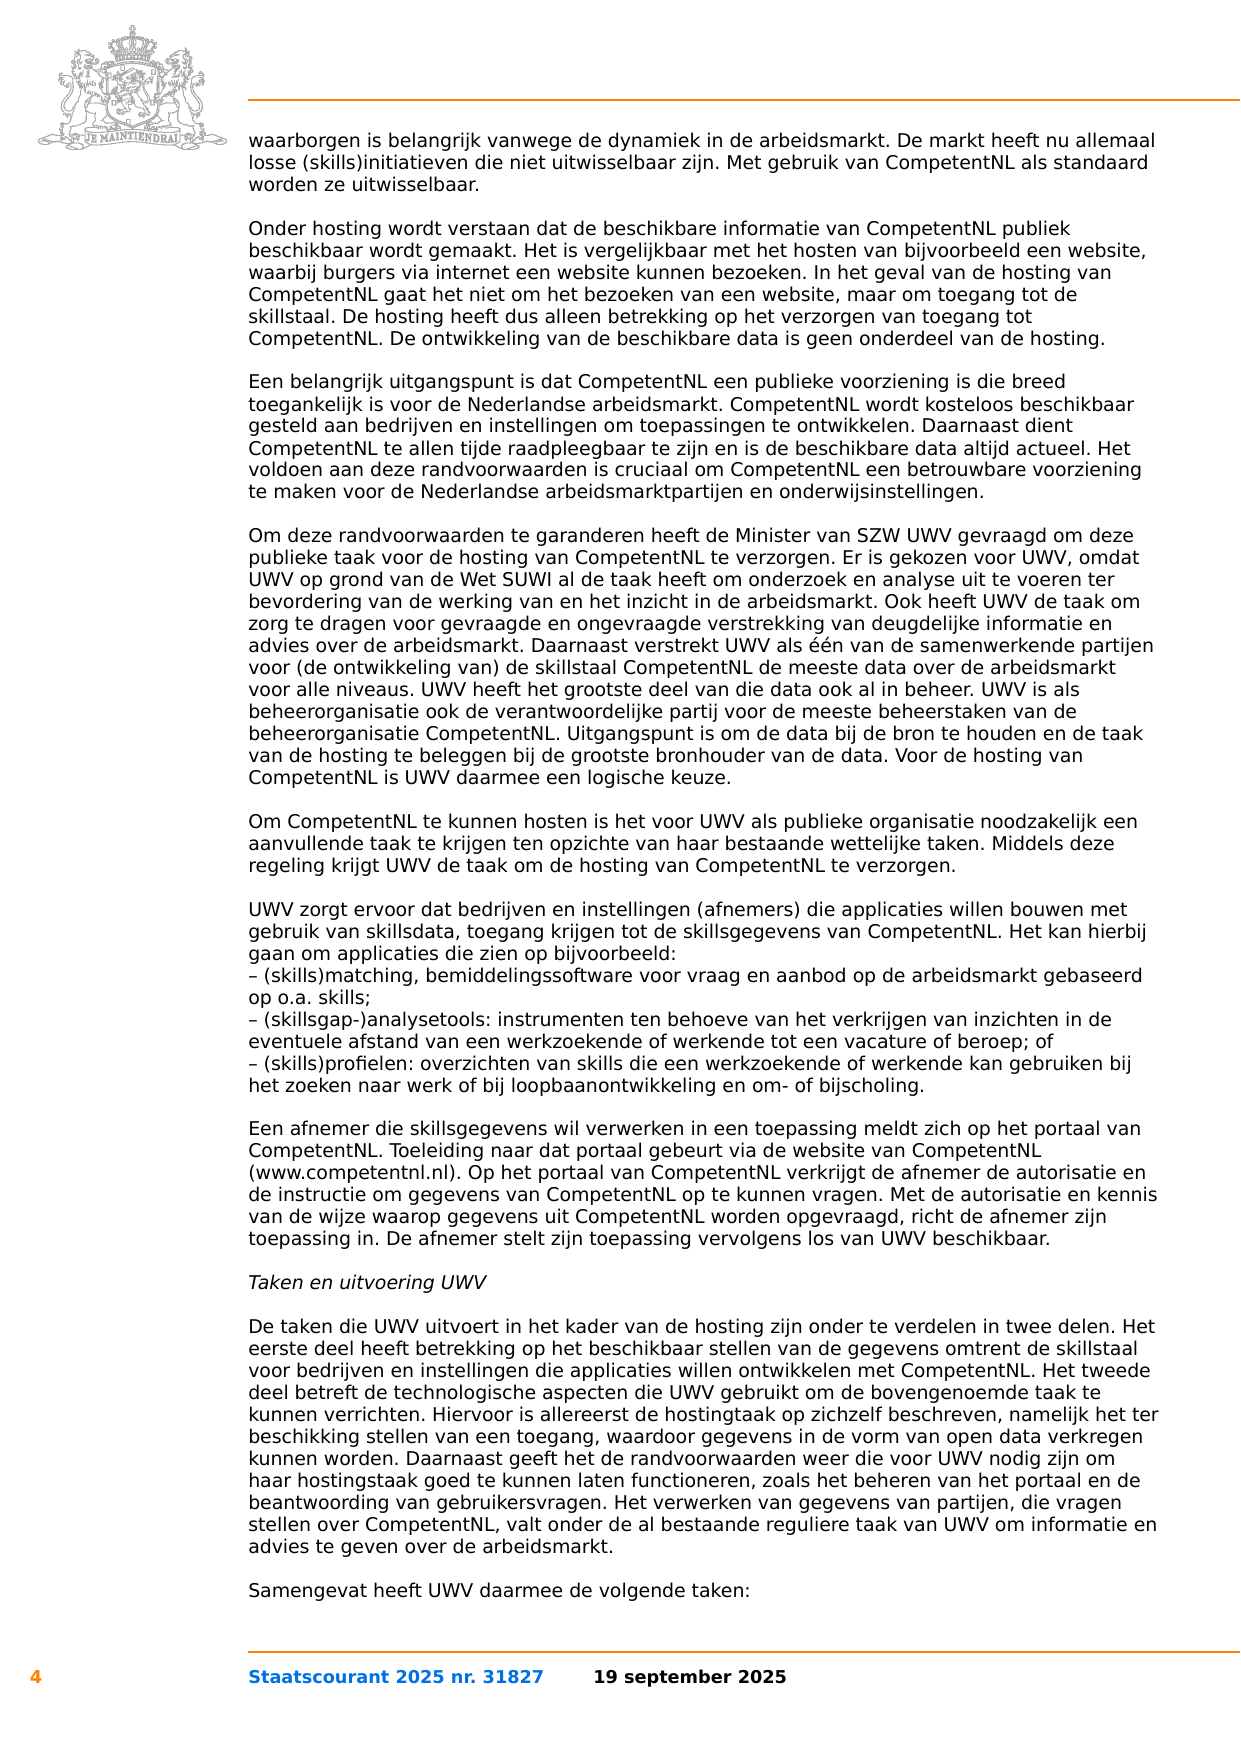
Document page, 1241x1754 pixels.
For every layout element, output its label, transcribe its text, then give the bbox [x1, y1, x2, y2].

text Een belangrijk uitgangspunt is dat CompetentNL een publieke voorziening is die breed toegankelijk is voor de Nederlandse arbeidsmarkt. CompetentNL wordt kosteloos beschikbaar gesteld aan bedrijven en instellingen om toepassingen te ontwikkelen. Daarnaast dient CompetentNL te allen tijde raadpleegbaar te zijn en is de beschikbare data altijd actueel. Het voldoen aan deze randvoorwaarden is cruciaal om CompetentNL een betrouwbare voorziening te maken voor de Nederlandse arbeidsmarktpartijen en onderwijsinstellingen. [248, 371, 1163, 503]
text – (skills)matching, bemiddelingssoftware voor vraag en aanbod op de arbeidsmarkt gebaseerd op o.a. skills; [248, 964, 1163, 1008]
text Om CompetentNL te kunnen hosten is het voor UWV als publieke organisatie noodzakelijk een aanvullende taak te krijgen ten opzichte van haar bestaande wettelijke taken. Middels deze regeling krijgt UWV de taak om de hosting van CompetentNL te verzorgen. [248, 811, 1163, 877]
subtitle Taken en uitvoering UWV [248, 1272, 1163, 1294]
text – (skillsgap-)analysetools: instrumenten ten behoeve van het verkrijgen van inzichten in de eventuele afstand van een werkzoekende of werkende tot een vacature of beroep; of [248, 1008, 1163, 1052]
text Samengevat heeft UWV daarmee de volgende taken: [248, 1579, 1163, 1602]
text Om deze randvoorwaarden te garanderen heeft de Minister van SZW UWV gevraagd om deze publieke taak voor de hosting van CompetentNL te verzorgen. Er is gekozen voor UWV, omdat UWV op grond van de Wet SUWI al de taak heeft om onderzoek en analyse uit te voeren ter bevordering van de werking van en het inzicht in de arbeidsmarkt. Ook heeft UWV de taak om zorg te dragen voor gevraagde en ongevraagde verstrekking van deugdelijke informatie en advies over de arbeidsmarkt. Daarnaast verstrekt UWV als één van de samenwerkende partijen voor (de ontwikkeling van) de skillstaal CompetentNL de meeste data over de arbeidsmarkt voor alle niveaus. UWV heeft het grootste deel van die data ook al in beheer. UWV is als beheerorganisatie ook de verantwoordelijke partij voor de meeste beheerstaken van de beheerorganisatie CompetentNL. Uitgangspunt is om de data bij de bron te houden en de taak van de hosting te beleggen bij de grootste bronhouder van de data. Voor de hosting van CompetentNL is UWV daarmee een logische keuze. [248, 525, 1163, 789]
text De taken die UWV uitvoert in het kader van de hosting zijn onder te verdelen in twee delen. Het eerste deel heeft betrekking op het beschikbaar stellen van de gegevens omtrent de skillstaal voor bedrijven en instellingen die applicaties willen ontwikkelen met CompetentNL. Het tweede deel betreft de technologische aspecten die UWV gebruikt om de bovengenoemde taak te kunnen verrichten. Hiervoor is allereerst de hostingtaak op zichzelf beschreven, namelijk het ter beschikking stellen van een toegang, waardoor gegevens in de vorm van open data verkregen kunnen worden. Daarnaast geeft het de randvoorwaarden weer die voor UWV nodig zijn om haar hostingstaak goed te kunnen laten functioneren, zoals het beheren van het portaal en de beantwoording van gebruikersvragen. Het verwerken van gegevens van partijen, die vragen stellen over CompetentNL, valt onder de al bestaande reguliere taak van UWV om informatie en advies te geven over de arbeidsmarkt. [248, 1316, 1163, 1558]
picture [38, 25, 227, 150]
text Een afnemer die skillsgegevens wil verwerken in een toepassing meldt zich op het portaal van CompetentNL. Toeleiding naar dat portaal gebeurt via de website van CompetentNL (www.competentnl.nl). Op het portaal van CompetentNL verkrijgt de afnemer de autorisatie en de instructie om gegevens van CompetentNL op te kunnen vragen. Met de autorisatie en kennis van de wijze waarop gegevens uit CompetentNL worden opgevraagd, richt de afnemer zijn toepassing in. De afnemer stelt zijn toepassing vervolgens los van UWV beschikbaar. [248, 1118, 1163, 1250]
text – (skills)profielen: overzichten van skills die een werkzoekende of werkende kan gebruiken bij het zoeken naar werk of bij loopbaanontwikkeling en om- of bijscholing. [248, 1052, 1163, 1096]
text waarborgen is belangrijk vanwege de dynamiek in de arbeidsmarkt. De markt heeft nu allemaal losse (skills)initiatieven die niet uitwisselbaar zijn. Met gebruik van CompetentNL als standaard worden ze uitwisselbaar. [248, 130, 1163, 196]
text UWV zorgt ervoor dat bedrijven en instellingen (afnemers) die applicaties willen bouwen met gebruik van skillsdata, toegang krijgen tot de skillsgegevens van CompetentNL. Het kan hierbij gaan om applicaties die zien op bijvoorbeeld: [248, 899, 1163, 964]
text Onder hosting wordt verstaan dat de beschikbare informatie van CompetentNL publiek beschikbaar wordt gemaakt. Het is vergelijkbaar met het hosten van bijvoorbeeld een website, waarbij burgers via internet een website kunnen bezoeken. In het geval van de hosting van CompetentNL gaat het niet om het bezoeken van een website, maar om toegang tot de skillstaal. De hosting heeft dus alleen betrekking op het verzorgen van toegang tot CompetentNL. De ontwikkeling van de beschikbare data is geen onderdeel van de hosting. [248, 218, 1163, 349]
